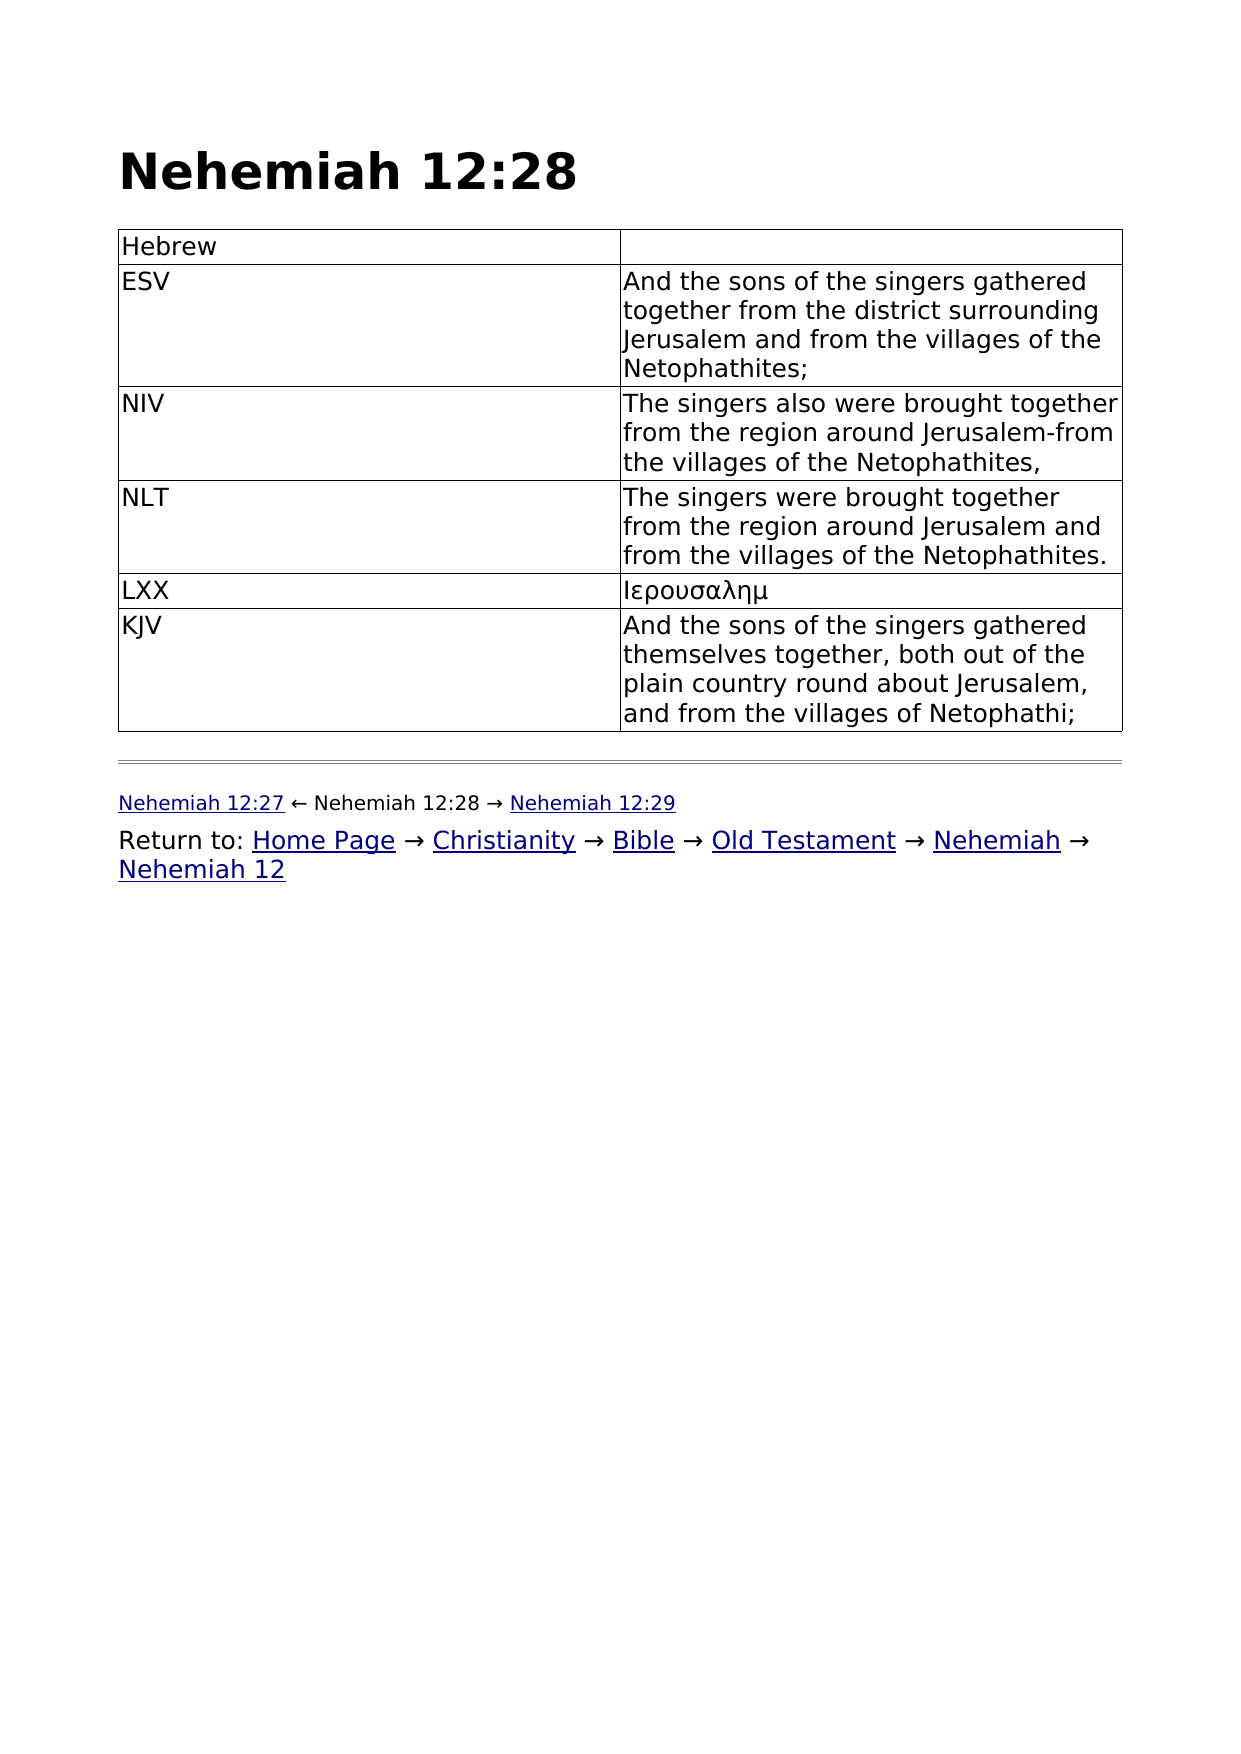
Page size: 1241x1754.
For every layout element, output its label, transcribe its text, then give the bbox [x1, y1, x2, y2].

table_cell NIV [119, 387, 620, 480]
table_cell The singers were brought together from the region around Jerusalem and from the villages of the Netophathites. [621, 481, 1122, 573]
table_cell And the sons of the singers gathered themselves together, both out of the plain country round about Jerusalem, and from the villages of Netophathi; [621, 609, 1122, 731]
table_cell LXX [119, 574, 620, 608]
table_cell The singers also were brought together from the region around Jerusalem-from the villages of the Netophathites, [621, 387, 1122, 480]
table_header [621, 230, 1122, 264]
subtitle Nehemiah 12:28 [118, 143, 1122, 201]
table_cell NLT [119, 481, 620, 573]
table_cell KJV [119, 609, 620, 731]
table_header Hebrew [119, 230, 620, 264]
text Return to: Home Page → Christianity → Bible → Old Testament → Nehemiah → Nehemiah 12 [118, 826, 1122, 884]
table_cell Ιερουσαλημ [621, 574, 1122, 608]
text Nehemiah 12:27 ← Nehemiah 12:28 → Nehemiah 12:29 [118, 792, 1122, 826]
table_cell And the sons of the singers gathered together from the district surrounding Jerusalem and from the villages of the Netophathites; [621, 265, 1122, 386]
table_cell ESV [119, 265, 620, 386]
